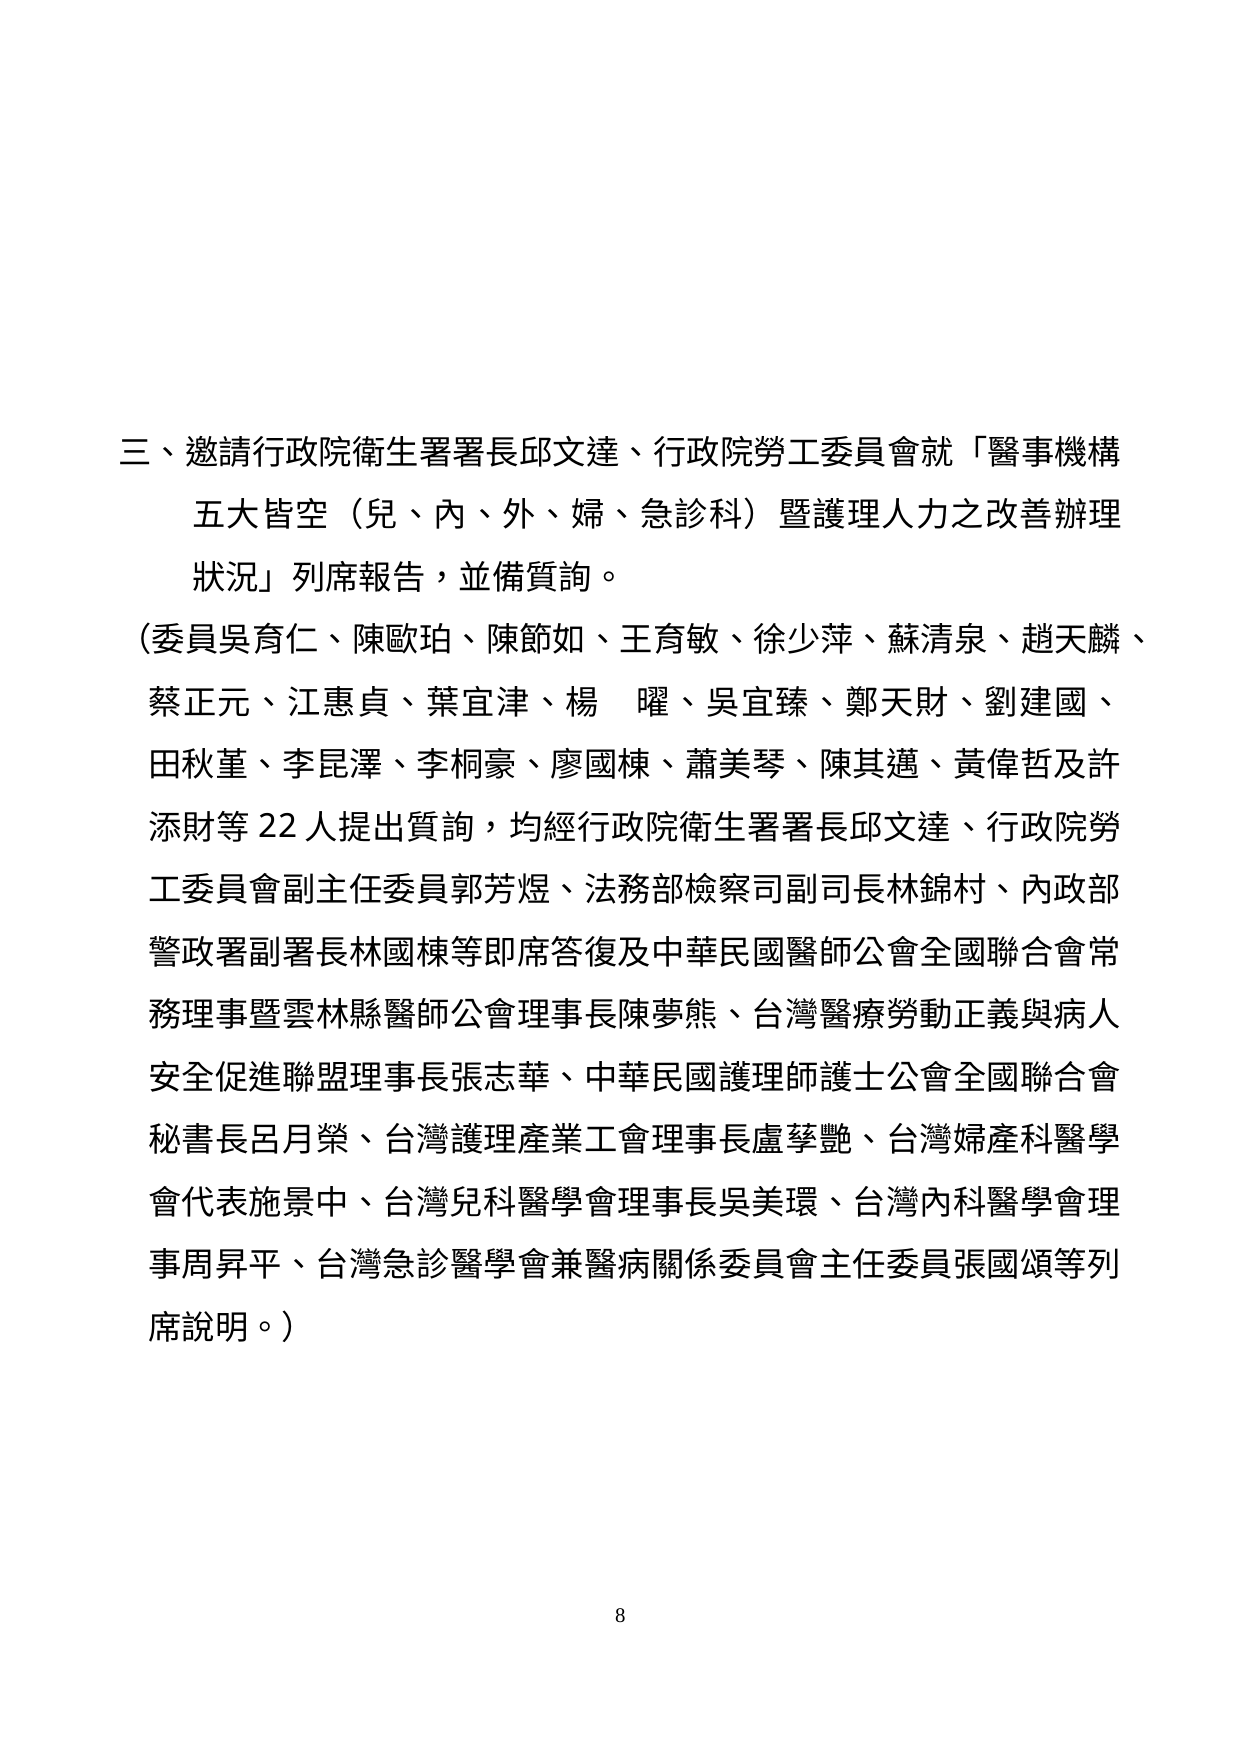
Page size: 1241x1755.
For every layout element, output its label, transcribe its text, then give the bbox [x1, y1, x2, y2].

text 三、邀請行政院衛生署署長邱文達、行政院勞工委員會就「醫事機構五大皆空（兒、內、外、婦、急診科）暨護理人力之改善辦理狀況」列席報告，並備質詢。 [118, 408, 1122, 596]
text （委員吳育仁、陳歐珀、陳節如、王育敏、徐少萍、蘇清泉、趙天麟、蔡正元、江惠貞、葉宜津、楊 曜、吳宜臻、鄭天財、劉建國、 田秋堇、李昆澤、李桐豪、廖國棟、蕭美琴、陳其邁、黃偉哲及許添財等22人提出質詢，均經行政院衛生署署長邱文達、行政院勞工委員會副主任委員郭芳煜、法務部檢察司副司長林錦村、內政部警政署副署長林國棟等即席答復及中華民國醫師公會全國聯合會常務理事暨雲林縣醫師公會理事長陳夢熊、台灣醫療勞動正義與病人安全促進聯盟理事長張志華、中華民國護理師護士公會全國聯合會秘書長呂月榮、台灣護理產業工會理事長盧孶艷、台灣婦產科醫學會代表施景中、台灣兒科醫學會理事長吳美環、台灣內科醫學會理事周昇平、台灣急診醫學會兼醫病關係委員會主任委員張國頌等列席說明。） [118, 596, 1122, 1346]
